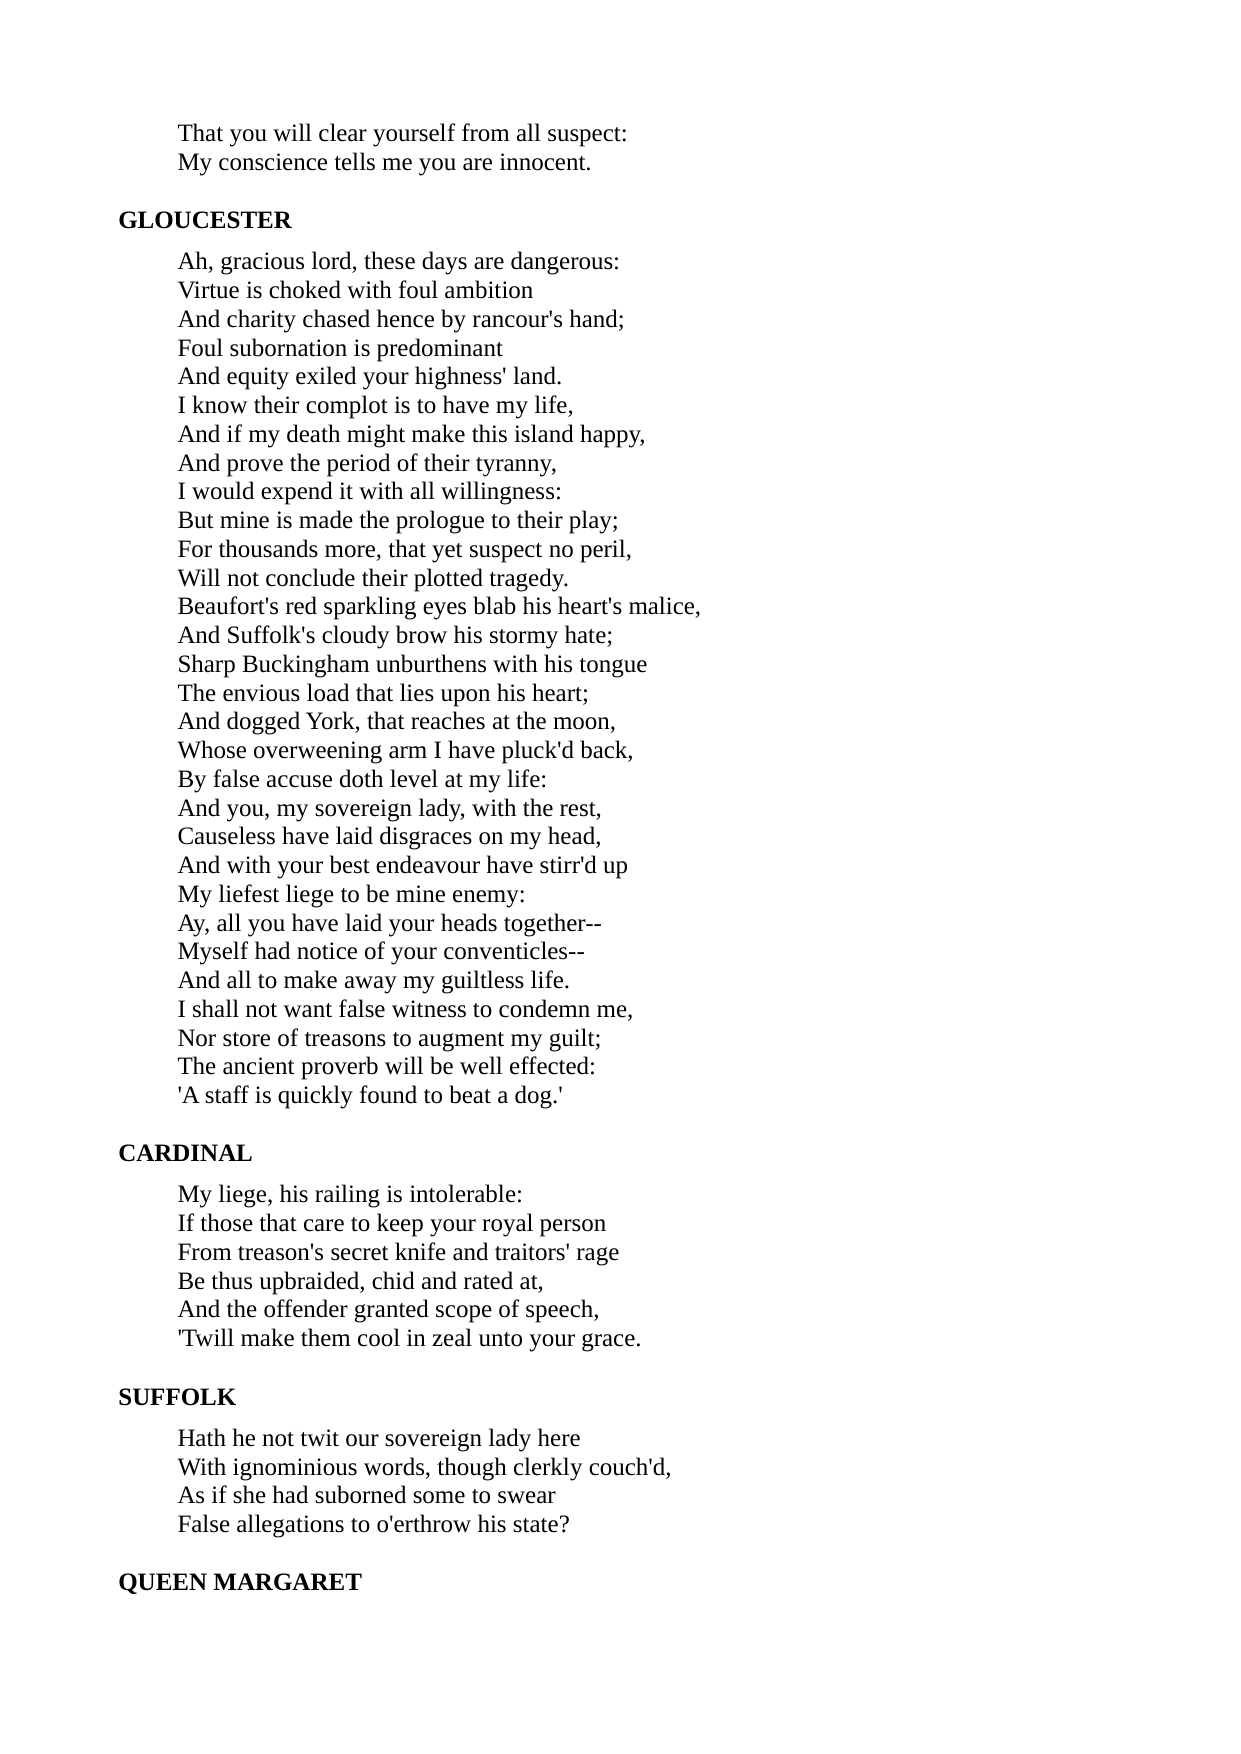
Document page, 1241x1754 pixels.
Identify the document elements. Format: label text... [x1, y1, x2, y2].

text Hath he not twit our sovereign lady here With ignominious words, though clerkly couch'd, As if she had suborned some to swear False allegations to o'erthrow his state? [177, 1423, 1063, 1538]
text CARDINAL [118, 1138, 1122, 1167]
text GLOUCESTER [118, 205, 1122, 234]
text QUEEN MARGARET [118, 1567, 1122, 1596]
text That you will clear yourself from all suspect: My conscience tells me you are innocent. [177, 118, 1063, 176]
text SUFFOLK [118, 1382, 1122, 1410]
text My liege, his railing is intolerable: If those that care to keep your royal person From treason's secret knife and traitors' rage Be thus upbraided, chid and rated at, And the offender granted scope of speech, 'Twill make them cool in zeal unto your grace. [177, 1179, 1063, 1352]
text Ah, gracious lord, these days are dangerous: Virtue is choked with foul ambition And charity chased hence by rancour's hand; Foul subornation is predominant And equity exiled your highness' land. I know their complot is to have my life, And if my death might make this island happy, And prove the period of their tyranny, I would expend it with all willingness: But mine is made the prologue to their play; For thousands more, that yet suspect no peril, Will not conclude their plotted tragedy. Beaufort's red sparkling eyes blab his heart's malice, And Suffolk's cloudy brow his stormy hate; Sharp Buckingham unburthens with his tongue The envious load that lies upon his heart; And dogged York, that reaches at the moon, Whose overweening arm I have pluck'd back, By false accuse doth level at my life: And you, my sovereign lady, with the rest, Causeless have laid disgraces on my head, And with your best endeavour have stirr'd up My liefest liege to be mine enemy: Ay, all you have laid your heads together-- Myself had notice of your conventicles-- And all to make away my guiltless life. I shall not want false witness to condemn me, Nor store of treasons to augment my guilt; The ancient proverb will be well effected: 'A staff is quickly found to beat a dog.' [177, 246, 1063, 1109]
